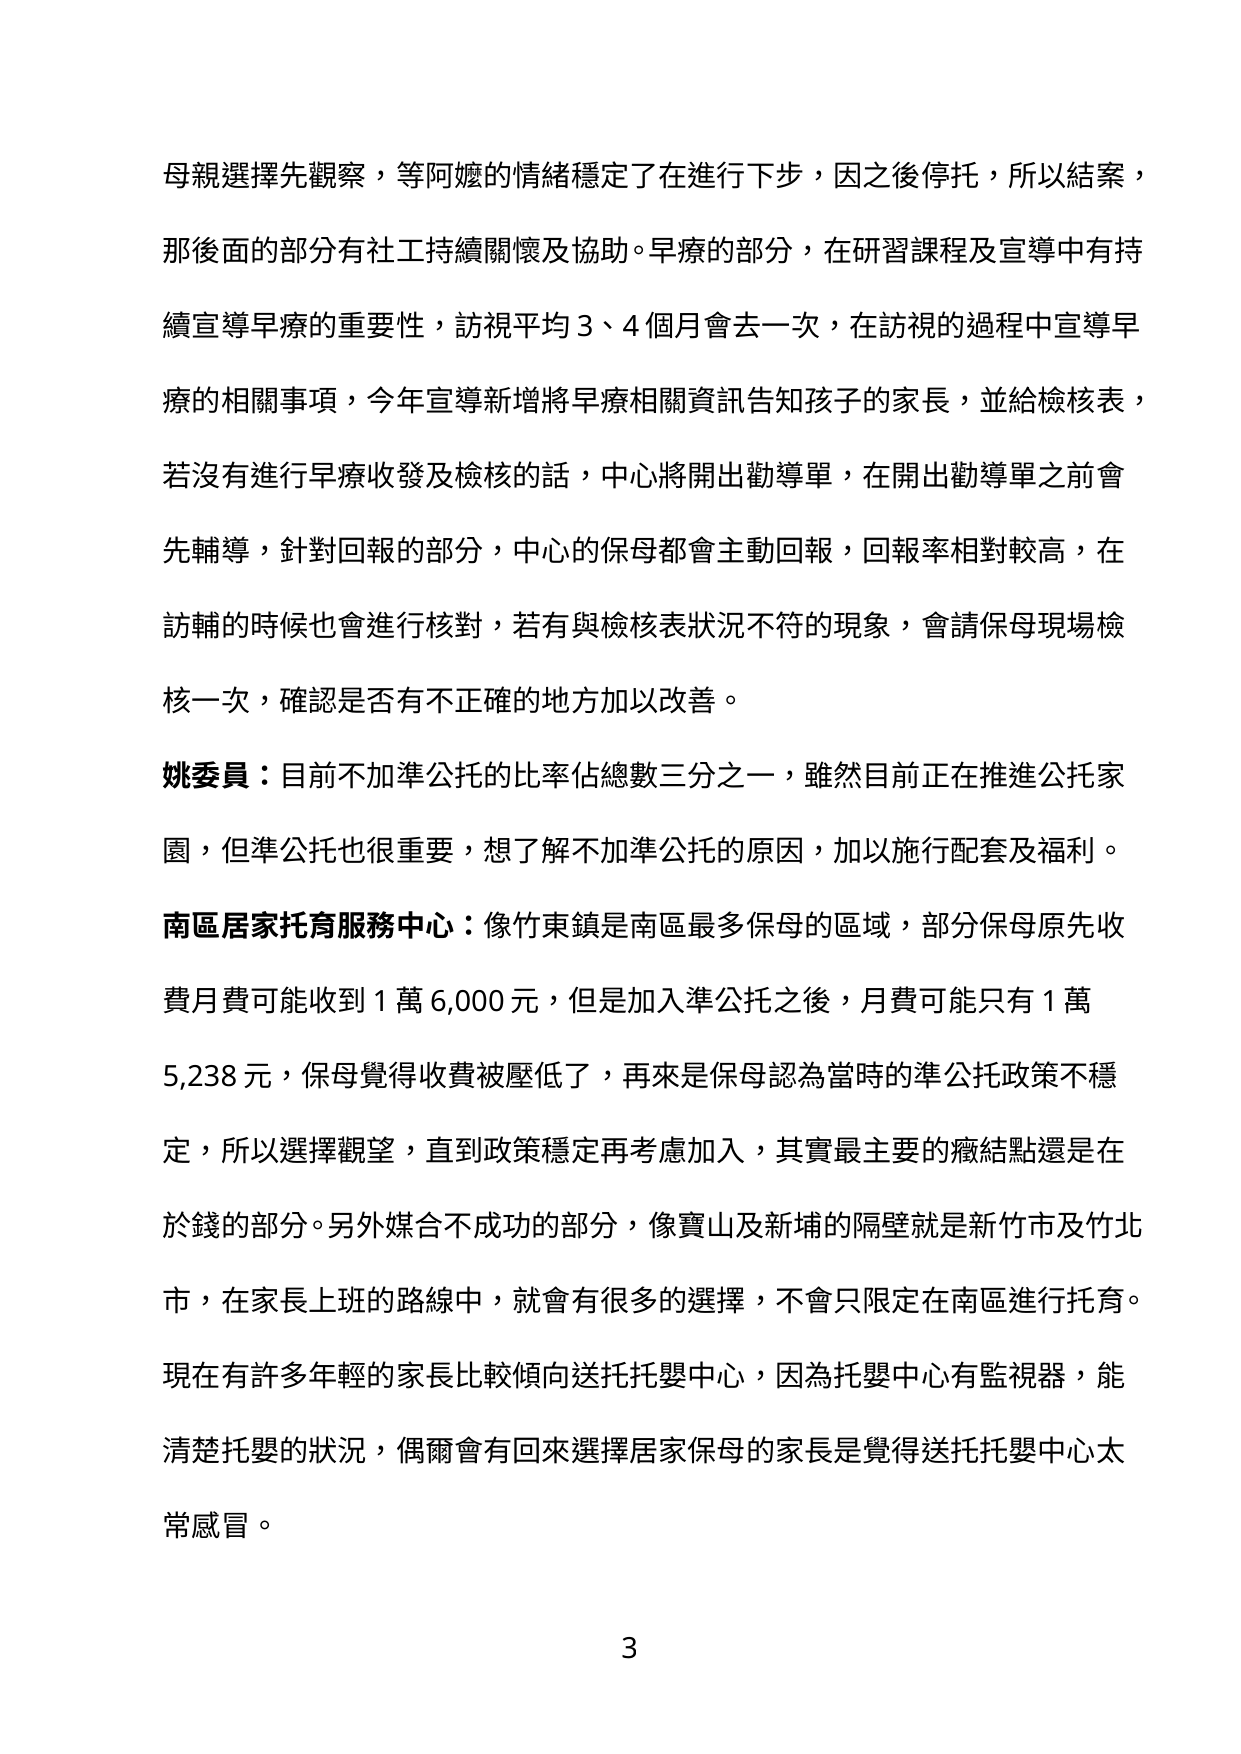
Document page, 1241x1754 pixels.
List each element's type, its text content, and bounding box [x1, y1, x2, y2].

text 南區居家中心：關於兒少的部分，那孩子只收托了三天，收托的時候保母有向中心回報狀況及發現有發展遲緩的現象，因為才收托第一天，採初步的觀察身體是否有外傷，之後會回報期望脆弱家庭能介入協助原因是施暴者並不是孩子的父母，也沒有施暴的外傷，但是其阿嬤在帶孩子上有較嚴重的言語恐嚇，導致孩子有脫序的行為，當下有教導保母先給孩子一個能宣洩情緒的安全環境，之後向孩子的母親了解釐清相關的問題，發現孩子父母都有領身障手冊，那家庭經濟的主要來源是阿公跟阿嬤所以較依賴，那阿嬤堅持要帶孩子，其理由是附近同輩鄰居都帶孫子，但帶孩子的方式採放養，要讓孩子哭到聲嘶力竭才會去了解孩子需要甚麼，因此孩子在宣洩情緒是較脫序需要引人注目的，通報之後，阿嬤直接堵在家裡企圖不讓社工人員介入，孩子的母親選擇先觀察，等阿嬤的情緒穩定了在進行下步，因之後停托，所以結案，那後面的部分有社工持續關懷及協助。早療的部分，在研習課程及宣導中有持續宣導早療的重要性，訪視平均3、4個月會去一次，在訪視的過程中宣導早療的相關事項，今年宣導新增將早療相關資訊告知孩子的家長，並給檢核表，若沒有進行早療收發及檢核的話，中心將開出勸導單，在開出勸導單之前會先輔導，針對回報的部分，中心的保母都會主動回報，回報率相對較高，在訪輔的時候也會進行核對，若有與檢核表狀況不符的現象，會請保母現場檢核一次，確認是否有不正確的地方加以改善。 [162, 136, 1144, 736]
text 姚委員：目前不加準公托的比率佔總數三分之一，雖然目前正在推進公托家園，但準公托也很重要，想了解不加準公托的原因，加以施行配套及福利。 [162, 736, 1144, 886]
text 南區居家托育服務中心：像竹東鎮是南區最多保母的區域，部分保母原先收費月費可能收到1萬6,000元，但是加入準公托之後，月費可能只有1萬5,238元，保母覺得收費被壓低了，再來是保母認為當時的準公托政策不穩定，所以選擇觀望，直到政策穩定再考慮加入，其實最主要的癥結點還是在於錢的部分。另外媒合不成功的部分，像寶山及新埔的隔壁就是新竹市及竹北市，在家長上班的路線中，就會有很多的選擇，不會只限定在南區進行托育。現在有許多年輕的家長比較傾向送托托嬰中心，因為托嬰中心有監視器，能清楚托嬰的狀況，偶爾會有回來選擇居家保母的家長是覺得送托托嬰中心太常感冒。 [162, 886, 1144, 1561]
